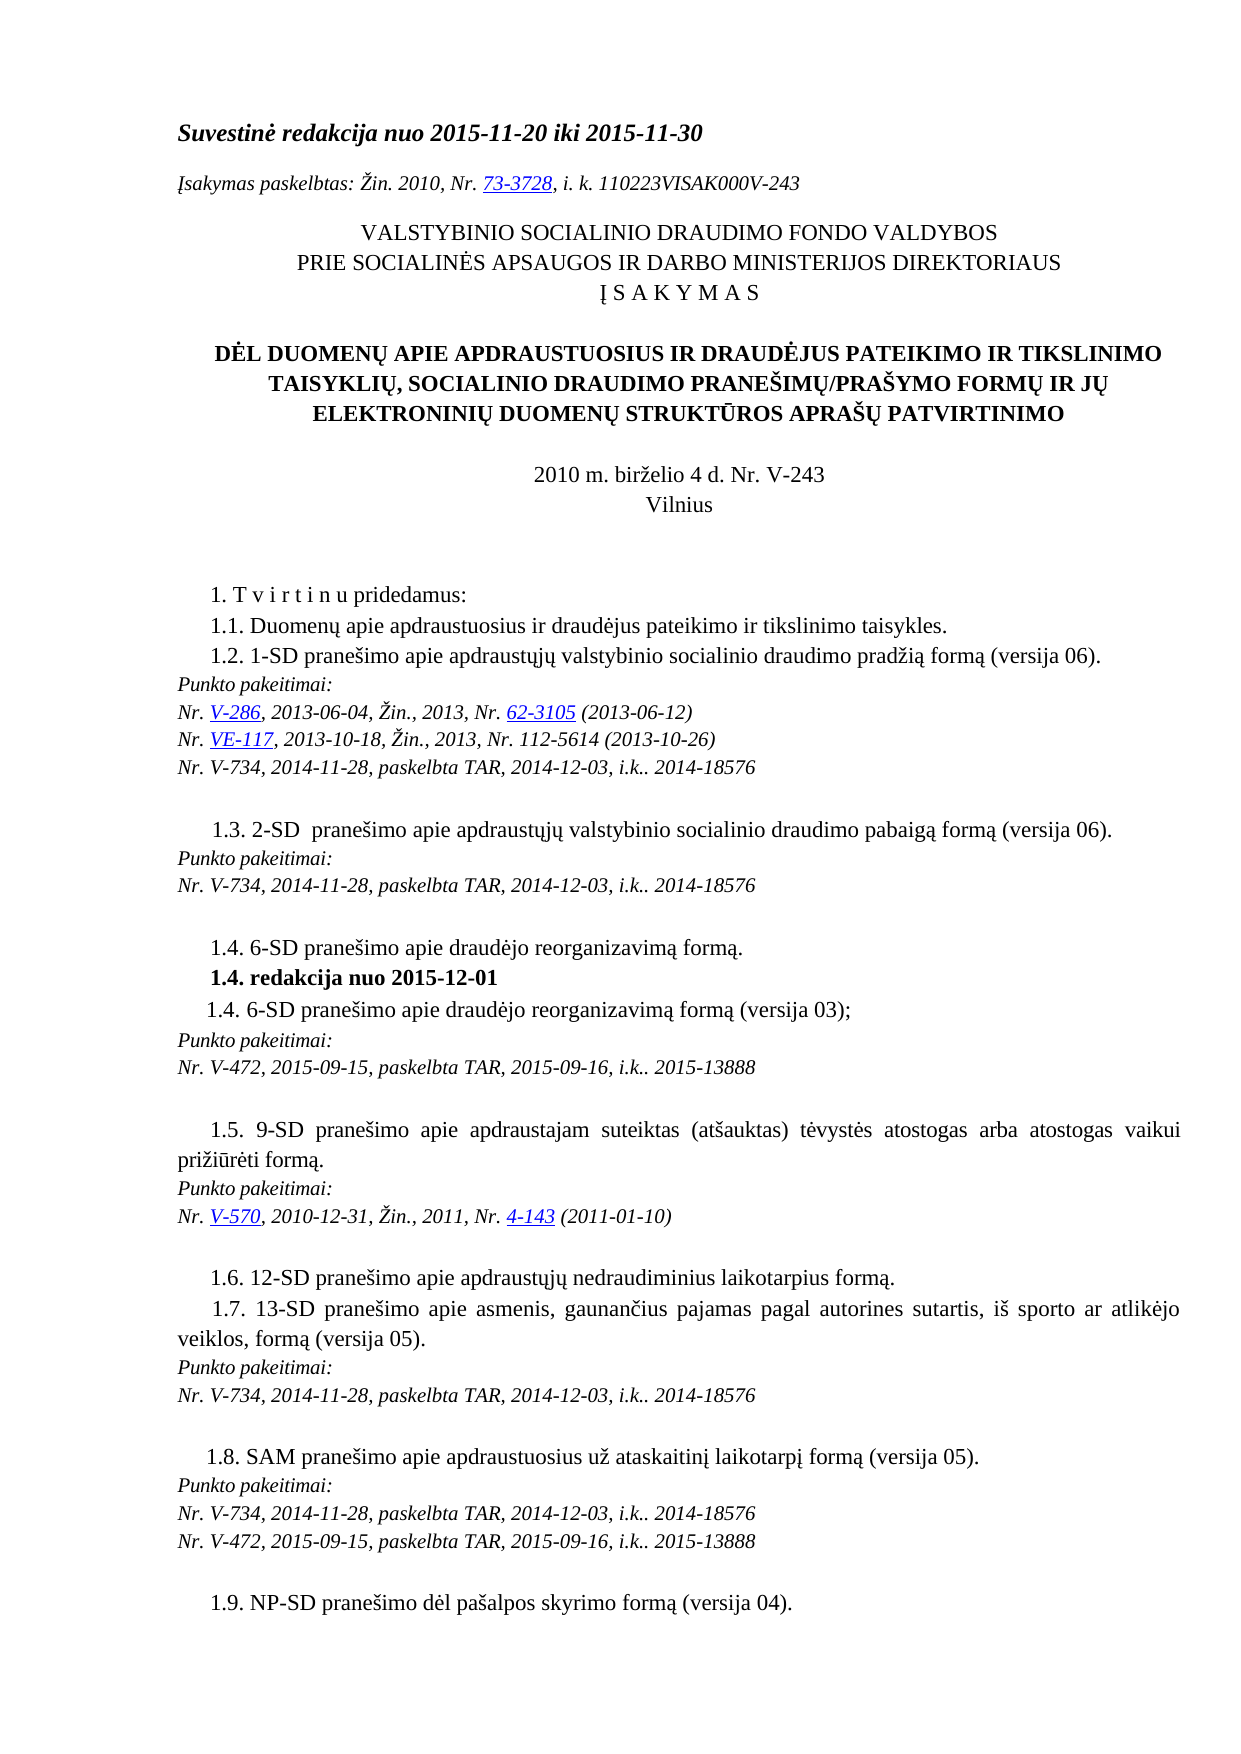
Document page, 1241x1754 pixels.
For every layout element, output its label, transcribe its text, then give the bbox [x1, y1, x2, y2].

text Punkto pakeitimai: [177, 1355, 1181, 1379]
text Valstybinio socialinio draudimo fondo valdybos [177, 219, 1181, 245]
text Nr. V-734, 2014-11-28, paskelbta TAR, 2014-12-03, i.k.. 2014-18576 [177, 1383, 1181, 1407]
text 1.2. 1-SD pranešimo apie apdraustųjų valstybinio socialinio draudimo pradžią formą (versija 06). [177, 642, 1181, 668]
text Į s a k y m a s [177, 279, 1181, 306]
text Punkto pakeitimai: [177, 1176, 1181, 1200]
text 1.8. SAM pranešimo apie apdraustuosius už ataskaitinį laikotarpį formą (versija 05). [177, 1443, 1181, 1469]
text 1.4. redakcija nuo 2015-12-01 [177, 964, 1181, 991]
text 1.9. NP-SD pranešimo dėl pašalpos skyrimo formą (versija 04). [177, 1589, 1181, 1616]
text 1.4. 6-SD pranešimo apie draudėjo reorganizavimą formą (versija 03); [177, 994, 1181, 1023]
text Nr. V-734, 2014-11-28, paskelbta TAR, 2014-12-03, i.k.. 2014-18576 [177, 1501, 1181, 1525]
text 1.4. 6-SD pranešimo apie draudėjo reorganizavimą formą. [177, 934, 1181, 960]
text Nr. V-734, 2014-11-28, paskelbta TAR, 2014-12-03, i.k.. 2014-18576 [177, 755, 1181, 779]
text Nr. V-286, 2013-06-04, Žin., 2013, Nr. 62-3105 (2013-06-12) [177, 700, 1181, 724]
text Vilnius [177, 491, 1181, 517]
text Punkto pakeitimai: [177, 846, 1181, 870]
text Nr. V-734, 2014-11-28, paskelbta TAR, 2014-12-03, i.k.. 2014-18576 [177, 873, 1181, 897]
text Įsakymas paskelbtas: Žin. 2010, Nr. 73-3728, i. k. 110223VISAK000V-243 [177, 171, 1181, 195]
text 1.5. 9-SD pranešimo apie apdraustajam suteiktas (atšauktas) tėvystės atostogas arba atostogas vaikui prižiūrėti formą. [177, 1116, 1181, 1172]
text Nr. V-472, 2015-09-15, paskelbta TAR, 2015-09-16, i.k.. 2015-13888 [177, 1529, 1181, 1553]
text Suvestinė redakcija nuo 2015-11-20 iki 2015-11-30 [177, 118, 1181, 147]
text 1.1. Duomenų apie apdraustuosius ir draudėjus pateikimo ir tikslinimo taisykles. [177, 612, 1181, 638]
text 1. T v i r t i n u pridedamus: [177, 582, 1181, 608]
text 1.3. 2-SD pranešimo apie apdraustųjų valstybinio socialinio draudimo pabaigą formą (versija 06). [177, 816, 1181, 842]
text Punkto pakeitimai: [177, 672, 1181, 696]
text Nr. V-570, 2010-12-31, Žin., 2011, Nr. 4-143 (2011-01-10) [177, 1204, 1181, 1228]
text Punkto pakeitimai: [177, 1473, 1181, 1497]
text 2010 m. birželio 4 d. Nr. V-243 [177, 461, 1181, 487]
text 1.6. 12-SD pranešimo apie apdraustųjų nedraudiminius laikotarpius formą. [177, 1264, 1181, 1291]
text 1.7. 13-SD pranešimo apie asmenis, gaunančius pajamas pagal autorines sutartis, iš sporto ar atlikėjo veiklos, formą (versija 05). [177, 1294, 1181, 1351]
text Dėl duomenų apie apdraustuosius IR DRAUDĖJUS pateikimo ir tikslinimo taisyklių, socialinio draudimo pranešimų/prašymo formų ir jų elektroninių duomenų struktūros aprašų patvirtinimo [196, 340, 1181, 427]
text Punkto pakeitimai: [177, 1027, 1181, 1052]
text Nr. V-472, 2015-09-15, paskelbta TAR, 2015-09-16, i.k.. 2015-13888 [177, 1055, 1181, 1079]
text Nr. VE-117, 2013-10-18, Žin., 2013, Nr. 112-5614 (2013-10-26) [177, 727, 1181, 751]
text prie Socialinės apsaugos ir darbo ministerijos DirektoriAus [177, 249, 1181, 276]
